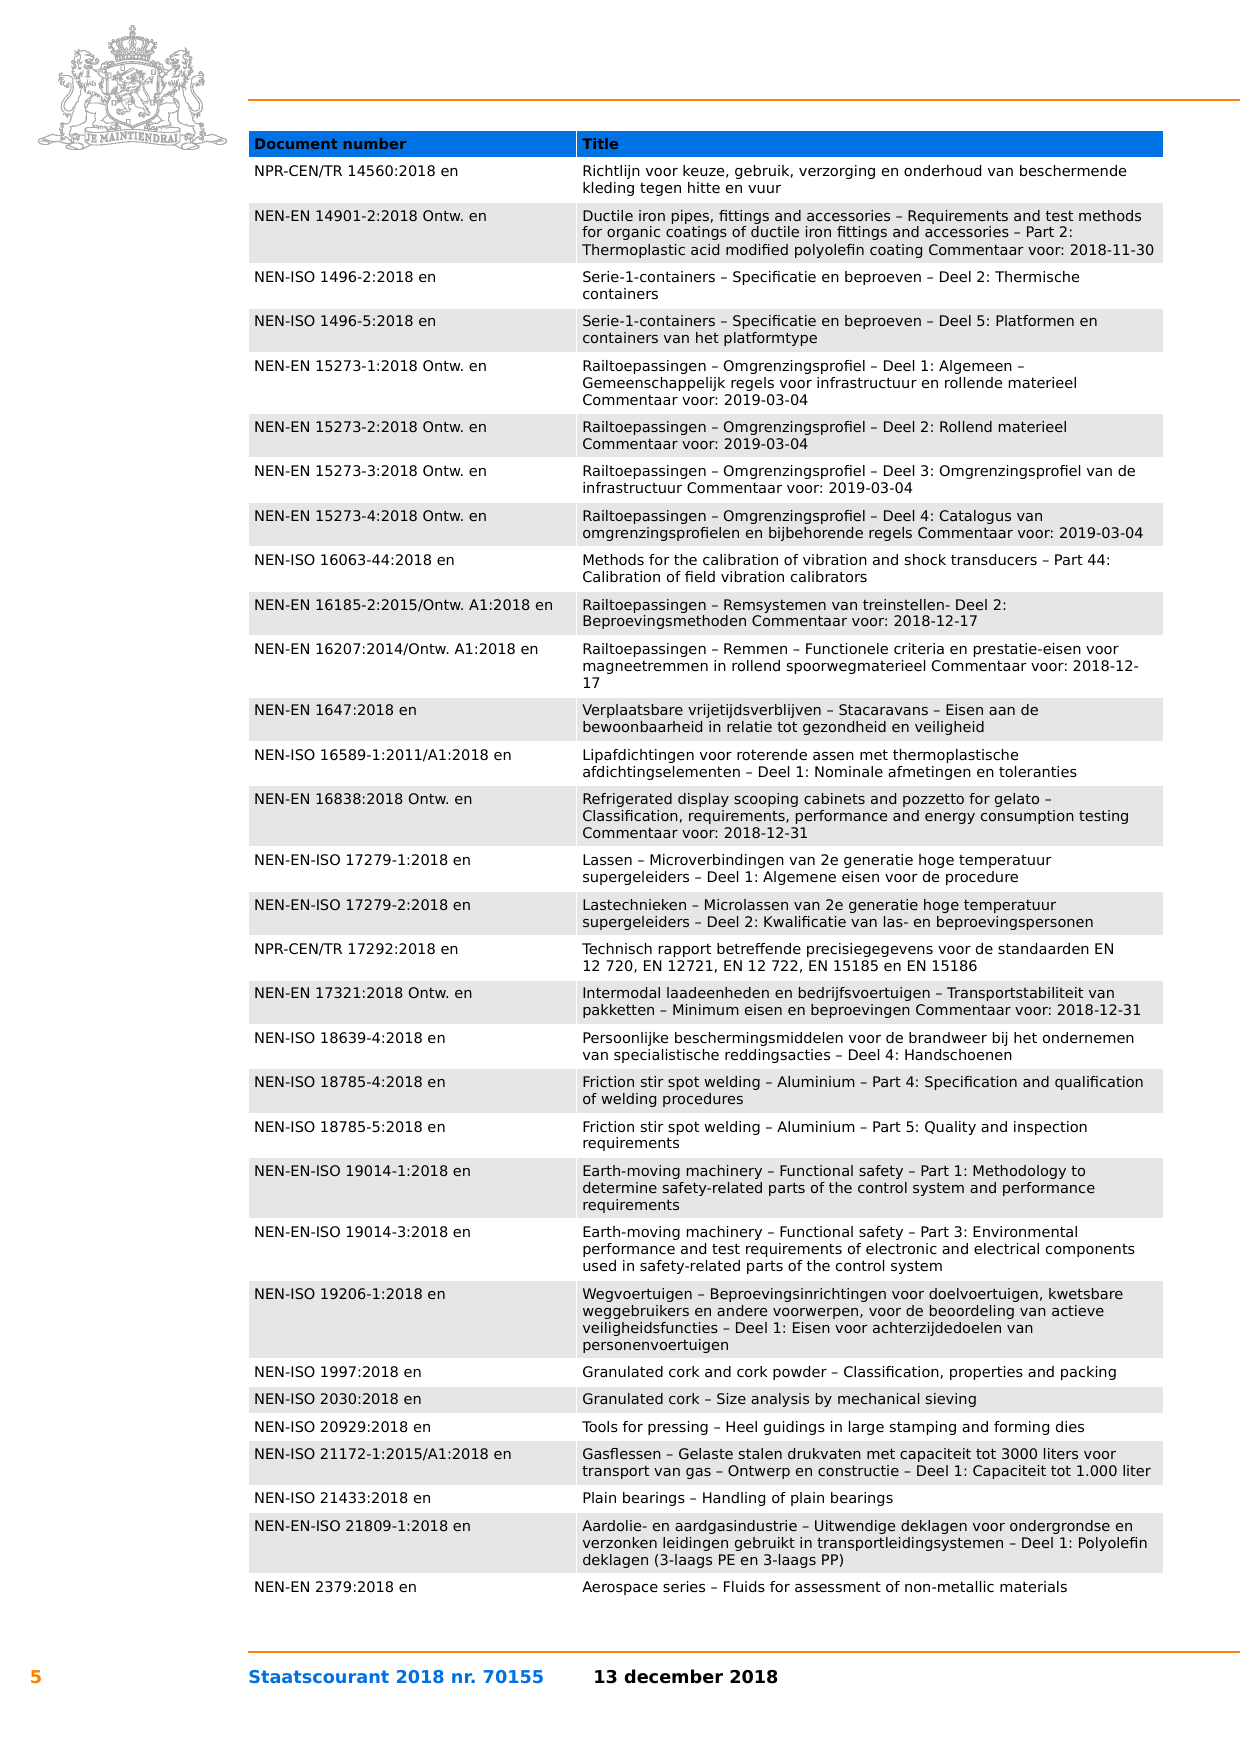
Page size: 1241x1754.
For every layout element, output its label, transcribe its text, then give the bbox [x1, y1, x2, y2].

table_cell NEN-EN 15273-4:2018 Ontw. en [249, 503, 576, 546]
table_cell NEN-ISO 2030:2018 en [249, 1387, 576, 1413]
table_cell Methods for the calibration of vibration and shock transducers – Part 44: Calibration of field vibration calibrators [577, 547, 1163, 591]
table_cell NEN-ISO 16589-1:2011/A1:2018 en [249, 742, 576, 785]
table_cell Lastechnieken – Microlassen van 2e generatie hoge temperatuur supergeleiders – Deel 2: Kwalificatie van las- en beproevingspersonen [577, 892, 1163, 935]
table_cell Wegvoertuigen – Beproevingsinrichtingen voor doelvoertuigen, kwetsbare weggebruikers en andere voorwerpen, voor de beoordeling van actieve veiligheidsfuncties – Deel 1: Eisen voor achterzijdedoelen van personenvoertuigen [577, 1281, 1163, 1358]
table_cell NEN-EN-ISO 17279-1:2018 en [249, 848, 576, 891]
table_cell Railtoepassingen – Omgrenzingsprofiel – Deel 1: Algemeen – Gemeenschappelijk regels voor infrastructuur en rollende materieel Commentaar voor: 2019-03-04 [577, 353, 1163, 413]
table_cell NEN-EN-ISO 19014-1:2018 en [249, 1158, 576, 1218]
table_cell NPR-CEN/TR 14560:2018 en [249, 158, 576, 202]
table_cell Richtlijn voor keuze, gebruik, verzorging en onderhoud van beschermende kleding tegen hitte en vuur [577, 158, 1163, 202]
table_cell NEN-EN-ISO 19014-3:2018 en [249, 1220, 576, 1280]
table_cell Railtoepassingen – Remsystemen van treinstellen- Deel 2: Beproevingsmethoden Commentaar voor: 2018-12-17 [577, 592, 1163, 635]
table_cell NEN-EN 15273-3:2018 Ontw. en [249, 459, 576, 502]
table_cell Railtoepassingen – Remmen – Functionele criteria en prestatie-eisen voor magneetremmen in rollend spoorwegmaterieel Commentaar voor: 2018-12-17 [577, 636, 1163, 696]
table_cell Lassen – Microverbindingen van 2e generatie hoge temperatuur supergeleiders – Deel 1: Algemene eisen voor de procedure [577, 848, 1163, 891]
table_cell Tools for pressing – Heel guidings in large stamping and forming dies [577, 1414, 1163, 1440]
table_cell NEN-ISO 18785-5:2018 en [249, 1114, 576, 1157]
table_cell NEN-EN 16185-2:2015/Ontw. A1:2018 en [249, 592, 576, 635]
table_cell NEN-EN 17321:2018 Ontw. en [249, 981, 576, 1024]
table_cell Plain bearings – Handling of plain bearings [577, 1486, 1163, 1512]
table_cell NEN-EN-ISO 17279-2:2018 en [249, 892, 576, 935]
table_cell Earth-moving machinery – Functional safety – Part 1: Methodology to determine safety-related parts of the control system and performance requirements [577, 1158, 1163, 1218]
table_cell Earth-moving machinery – Functional safety – Part 3: Environmental performance and test requirements of electronic and electrical components used in safety-related parts of the control system [577, 1220, 1163, 1280]
table_cell Serie-1-containers – Specificatie en beproeven – Deel 2: Thermische containers [577, 264, 1163, 307]
table_cell Aardolie- en aardgasindustrie – Uitwendige deklagen voor ondergrondse en verzonken leidingen gebruikt in transportleidingsystemen – Deel 1: Polyolefin deklagen (3-laags PE en 3-laags PP) [577, 1513, 1163, 1573]
table_cell NEN-ISO 21172-1:2015/A1:2018 en [249, 1441, 576, 1485]
table_cell Railtoepassingen – Omgrenzingsprofiel – Deel 4: Catalogus van omgrenzingsprofielen en bijbehorende regels Commentaar voor: 2019-03-04 [577, 503, 1163, 546]
table_cell Gasflessen – Gelaste stalen drukvaten met capaciteit tot 3000 liters voor transport van gas – Ontwerp en constructie – Deel 1: Capaciteit tot 1.000 liter [577, 1441, 1163, 1485]
table_cell Lipafdichtingen voor roterende assen met thermoplastische afdichtingselementen – Deel 1: Nominale afmetingen en toleranties [577, 742, 1163, 785]
table_header Title [577, 131, 1163, 157]
table_cell Friction stir spot welding – Aluminium – Part 5: Quality and inspection requirements [577, 1114, 1163, 1157]
table_cell NEN-EN 2379:2018 en [249, 1575, 576, 1601]
table_cell NEN-ISO 19206-1:2018 en [249, 1281, 576, 1358]
table_cell NEN-ISO 18639-4:2018 en [249, 1025, 576, 1068]
table_cell NEN-EN 16838:2018 Ontw. en [249, 786, 576, 846]
table_cell NEN-EN 1647:2018 en [249, 698, 576, 741]
table_cell NEN-ISO 1997:2018 en [249, 1359, 576, 1386]
table_cell NEN-ISO 1496-2:2018 en [249, 264, 576, 307]
table_cell Intermodal laadeenheden en bedrijfsvoertuigen – Transportstabiliteit van pakketten – Minimum eisen en beproevingen Commentaar voor: 2018-12-31 [577, 981, 1163, 1024]
table_cell Verplaatsbare vrijetijdsverblijven – Stacaravans – Eisen aan de bewoonbaarheid in relatie tot gezondheid en veiligheid [577, 698, 1163, 741]
table_header Document number [249, 131, 576, 157]
table_cell Granulated cork – Size analysis by mechanical sieving [577, 1387, 1163, 1413]
table_cell NPR-CEN/TR 17292:2018 en [249, 936, 576, 979]
table_cell Aerospace series – Fluids for assessment of non-metallic materials [577, 1575, 1163, 1601]
table_cell Railtoepassingen – Omgrenzingsprofiel – Deel 3: Omgrenzingsprofiel van de infrastructuur Commentaar voor: 2019-03-04 [577, 459, 1163, 502]
table_cell NEN-ISO 1496-5:2018 en [249, 309, 576, 352]
table_cell Granulated cork and cork powder – Classification, properties and packing [577, 1359, 1163, 1386]
table_cell Refrigerated display scooping cabinets and pozzetto for gelato – Classification, requirements, performance and energy consumption testing Commentaar voor: 2018-12-31 [577, 786, 1163, 846]
table_cell NEN-EN 15273-2:2018 Ontw. en [249, 414, 576, 457]
table_cell NEN-ISO 21433:2018 en [249, 1486, 576, 1512]
table_cell Persoonlijke beschermingsmiddelen voor de brandweer bij het ondernemen van specialistische reddingsacties – Deel 4: Handschoenen [577, 1025, 1163, 1068]
table_cell Friction stir spot welding – Aluminium – Part 4: Specification and qualification of welding procedures [577, 1069, 1163, 1113]
table_cell Ductile iron pipes, fittings and accessories – Requirements and test methods for organic coatings of ductile iron fittings and accessories – Part 2: Thermoplastic acid modified polyolefin coating Commentaar voor: 2018-11-30 [577, 203, 1163, 263]
table_cell NEN-ISO 20929:2018 en [249, 1414, 576, 1440]
table_cell NEN-EN 16207:2014/Ontw. A1:2018 en [249, 636, 576, 696]
table_cell NEN-ISO 16063-44:2018 en [249, 547, 576, 591]
table_cell NEN-EN 14901-2:2018 Ontw. en [249, 203, 576, 263]
table_cell NEN-EN 15273-1:2018 Ontw. en [249, 353, 576, 413]
table_cell Technisch rapport betreffende precisiegegevens voor de standaarden EN 12 720, EN 12721, EN 12 722, EN 15185 en EN 15186 [577, 936, 1163, 979]
table_cell Railtoepassingen – Omgrenzingsprofiel – Deel 2: Rollend materieel Commentaar voor: 2019-03-04 [577, 414, 1163, 457]
table_cell NEN-ISO 18785-4:2018 en [249, 1069, 576, 1113]
table_cell NEN-EN-ISO 21809-1:2018 en [249, 1513, 576, 1573]
picture [38, 25, 227, 150]
table_cell Serie-1-containers – Specificatie en beproeven – Deel 5: Platformen en containers van het platformtype [577, 309, 1163, 352]
